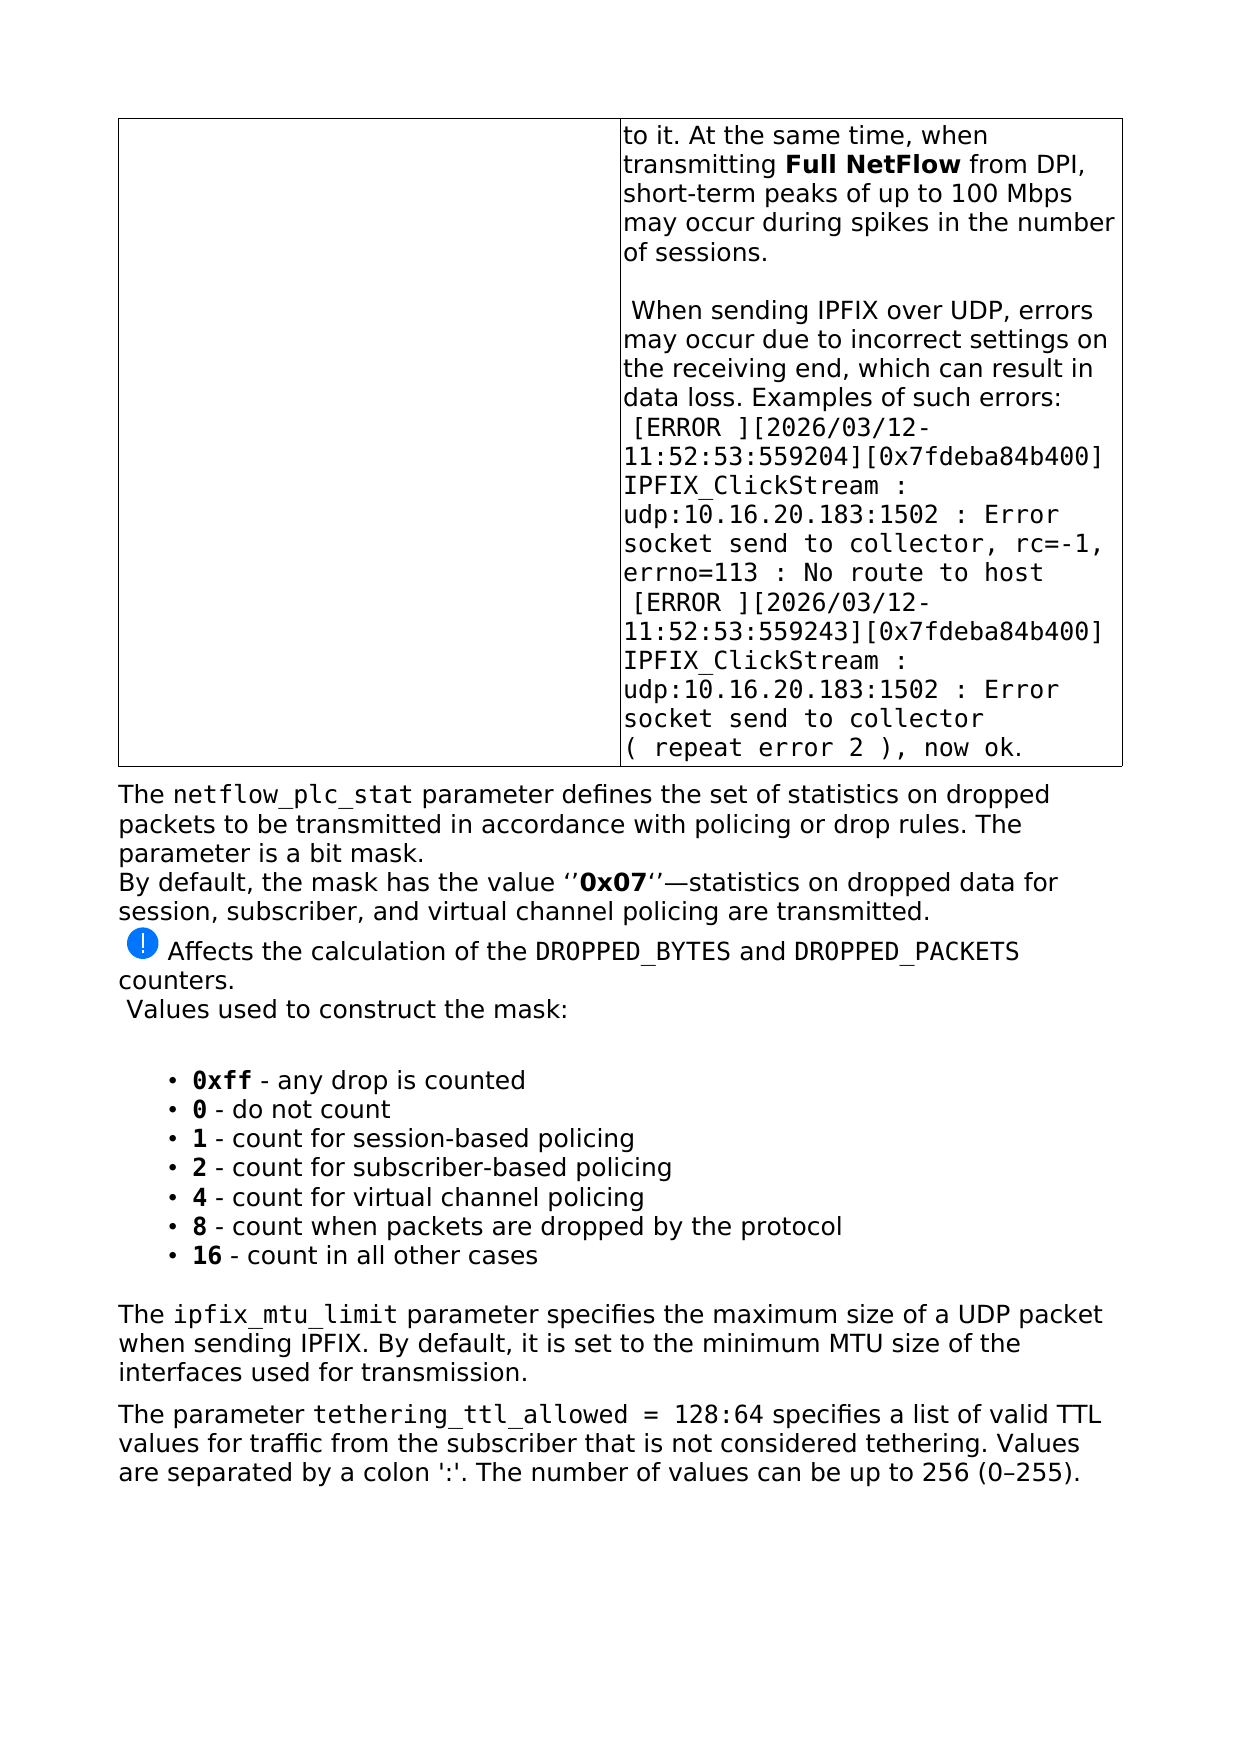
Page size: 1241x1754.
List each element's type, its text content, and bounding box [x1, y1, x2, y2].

list 0xff - any drop is counted [177, 1066, 1122, 1095]
list 4 - count for virtual channel policing [177, 1183, 1122, 1212]
text The netflow_plc_stat parameter defines the set of statistics on dropped packets to be transmitted in accordance with policing or drop rules. The parameter is a bit mask. By default, the mask has the value ‘’0x07‘’—statistics on dropped data for session, subscriber, and virtual channel policing are transmitted. Affects the calculation of the DROPPED_BYTES and DROPPED_PACKETS counters. Values used to construct the mask: [118, 781, 1122, 1024]
list 8 - count when packets are dropped by the protocol [177, 1212, 1122, 1241]
list 16 - count in all other cases [177, 1241, 1122, 1270]
list 2 - count for subscriber-based policing [177, 1154, 1122, 1183]
text The ipfix_mtu_limit parameter specifies the maximum size of a UDP packet when sending IPFIX. By default, it is set to the minimum MTU size of the interfaces used for transmission. [118, 1300, 1122, 1387]
text The parameter tethering_ttl_allowed = 128:64 specifies a list of valid TTL values for traffic from the subscriber that is not considered tethering. Values are separated by a colon ':'. The number of values can be up to 256 (0–255). [118, 1400, 1122, 1487]
table_header to it. At the same time, when transmitting Full NetFlow from DPI, short-term peaks of up to 100 Mbps may occur during spikes in the number of sessions. When sending IPFIX over UDP, errors may occur due to incorrect settings on the receiving end, which can result in data loss. Examples of such errors: [ERROR ][2026/03/12-11:52:53:559204][0x7fdeba84b400] IPFIX_ClickStream : udp:10.16.20.183:1502 : Error socket send to collector, rc=-1, errno=113 : No route to host [ERROR ][2026/03/12-11:52:53:559243][0x7fdeba84b400] IPFIX_ClickStream : udp:10.16.20.183:1502 : Error socket send to collector ( repeat error 2 ), now ok. [621, 119, 1122, 766]
list 1 - count for session-based policing [177, 1124, 1122, 1154]
list 0 - do not count [177, 1095, 1122, 1124]
table_header [119, 119, 620, 766]
